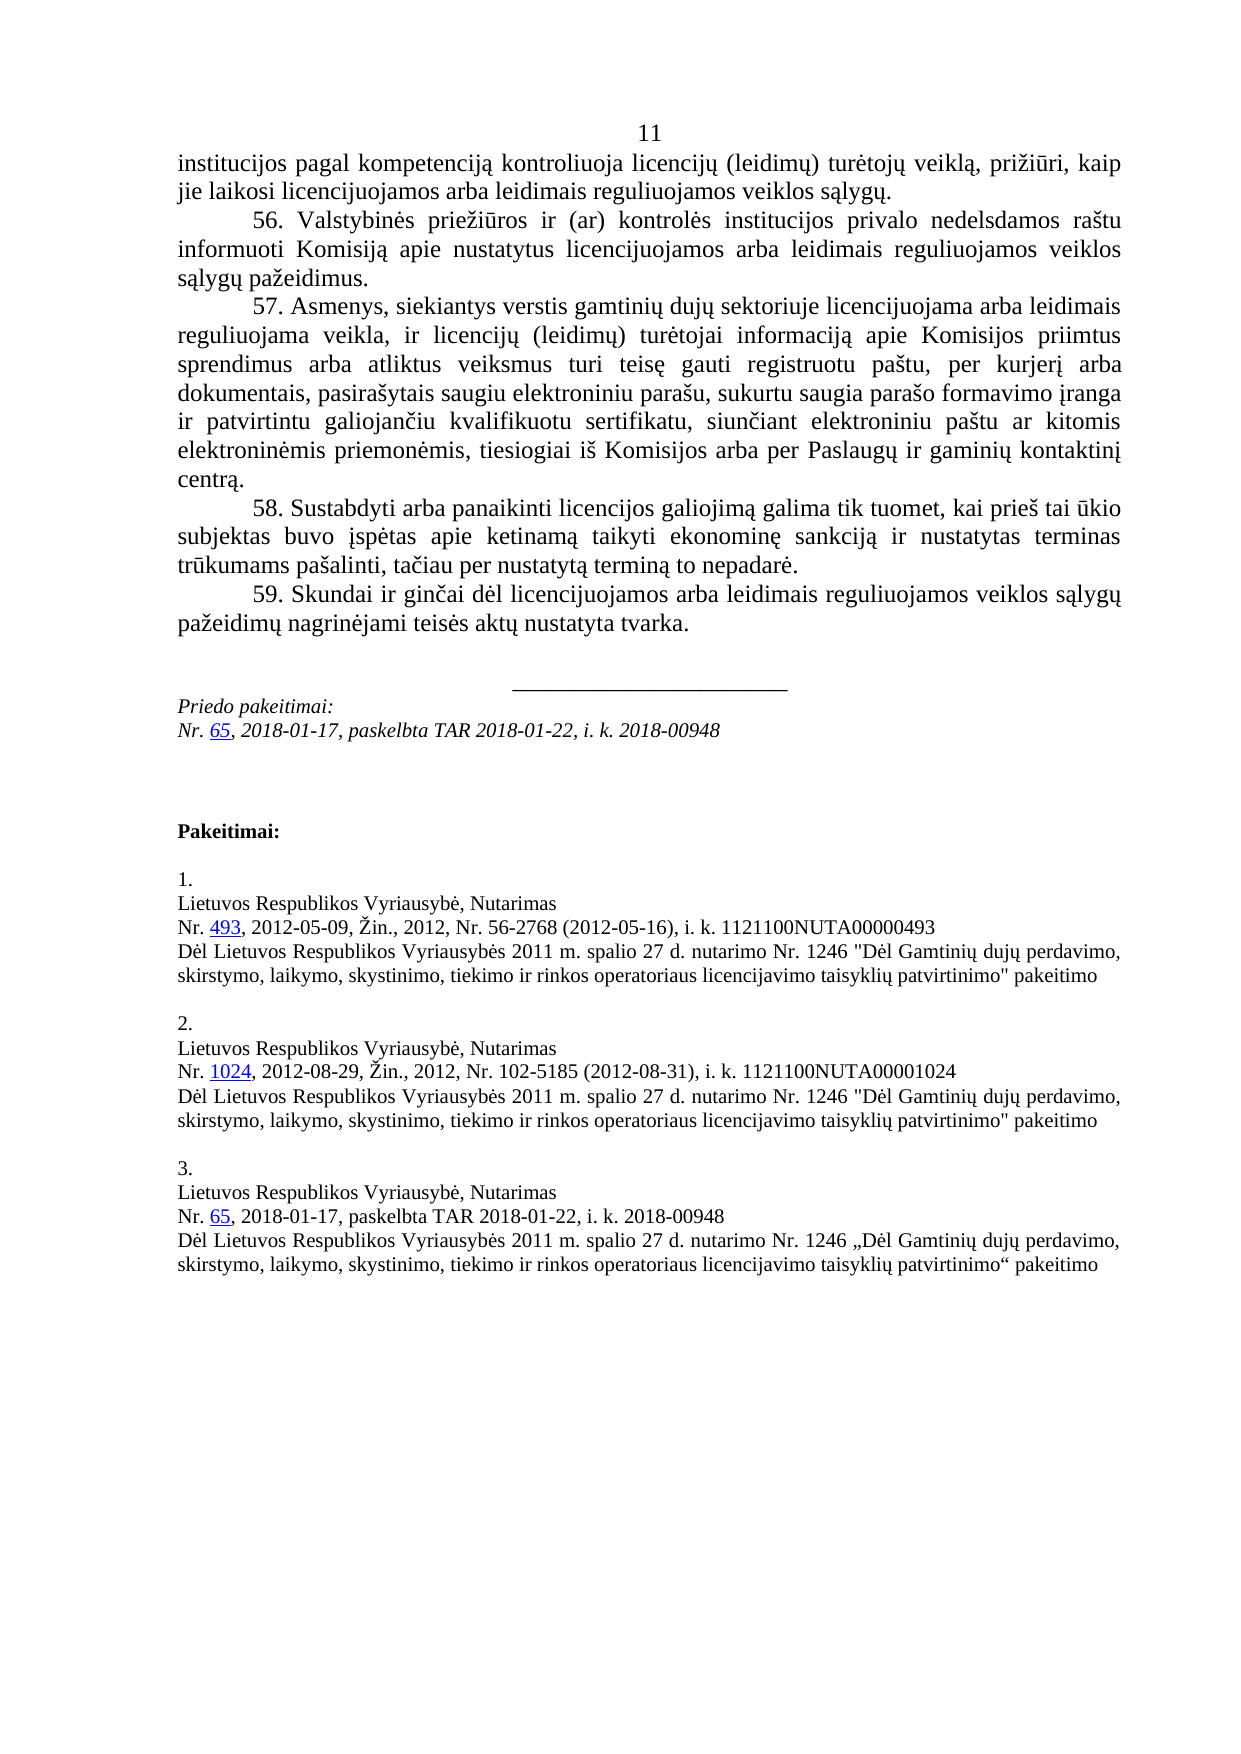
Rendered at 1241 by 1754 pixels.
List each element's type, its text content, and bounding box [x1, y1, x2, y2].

text Priedo pakeitimai: [177, 694, 1122, 718]
text 1. [177, 867, 1122, 891]
text Nr. 1024, 2012-08-29, Žin., 2012, Nr. 102-5185 (2012-08-31), i. k. 1121100NUTA00001024 [177, 1059, 1122, 1083]
text 3. [177, 1156, 1122, 1180]
text Lietuvos Respublikos Vyriausybė, Nutarimas [177, 1035, 1122, 1059]
text Nr. 493, 2012-05-09, Žin., 2012, Nr. 56-2768 (2012-05-16), i. k. 1121100NUTA00000493 [177, 915, 1122, 939]
text Nr. 65, 2018-01-17, paskelbta TAR 2018-01-22, i. k. 2018-00948 [177, 1204, 1122, 1228]
text Lietuvos Respublikos Vyriausybė, Nutarimas [177, 891, 1122, 915]
text institucijos pagal kompetenciją kontroliuoja licencijų (leidimų) turėtojų veiklą, prižiūri, kaip jie laikosi licencijuojamos arba leidimais reguliuojamos veiklos sąlygų. [177, 148, 1122, 205]
text 57. Asmenys, siekiantys verstis gamtinių dujų sektoriuje licencijuojama arba leidimais reguliuojama veikla, ir licencijų (leidimų) turėtojai informaciją apie Komisijos priimtus sprendimus arba atliktus veiksmus turi teisę gauti registruotu paštu, per kurjerį arba dokumentais, pasirašytais saugiu elektroniniu parašu, sukurtu saugia parašo formavimo įranga ir patvirtintu galiojančiu kvalifikuotu sertifikatu, siunčiant elektroniniu paštu ar kitomis elektroninėmis priemonėmis, tiesiogiai iš Komisijos arba per Paslaugų ir gaminių kontaktinį centrą. [177, 291, 1122, 493]
text Dėl Lietuvos Respublikos Vyriausybės 2011 m. spalio 27 d. nutarimo Nr. 1246 "Dėl Gamtinių dujų perdavimo, skirstymo, laikymo, skystinimo, tiekimo ir rinkos operatoriaus licencijavimo taisyklių patvirtinimo" pakeitimo [177, 1083, 1122, 1132]
text Nr. 65, 2018-01-17, paskelbta TAR 2018-01-22, i. k. 2018-00948 [177, 718, 1122, 742]
text 58. Sustabdyti arba panaikinti licencijos galiojimą galima tik tuomet, kai prieš tai ūkio subjektas buvo įspėtas apie ketinamą taikyti ekonominę sankciją ir nustatytas terminas trūkumams pašalinti, tačiau per nustatytą terminą to nepadarė. [177, 493, 1122, 579]
text ______________________ [177, 665, 1122, 694]
text Dėl Lietuvos Respublikos Vyriausybės 2011 m. spalio 27 d. nutarimo Nr. 1246 "Dėl Gamtinių dujų perdavimo, skirstymo, laikymo, skystinimo, tiekimo ir rinkos operatoriaus licencijavimo taisyklių patvirtinimo" pakeitimo [177, 939, 1122, 987]
text 2. [177, 1011, 1122, 1035]
text Dėl Lietuvos Respublikos Vyriausybės 2011 m. spalio 27 d. nutarimo Nr. 1246 „Dėl Gamtinių dujų perdavimo, skirstymo, laikymo, skystinimo, tiekimo ir rinkos operatoriaus licencijavimo taisyklių patvirtinimo“ pakeitimo [177, 1228, 1122, 1276]
text Lietuvos Respublikos Vyriausybė, Nutarimas [177, 1180, 1122, 1204]
text 56. Valstybinės priežiūros ir (ar) kontrolės institucijos privalo nedelsdamos raštu informuoti Komisiją apie nustatytus licencijuojamos arba leidimais reguliuojamos veiklos sąlygų pažeidimus. [177, 205, 1122, 291]
text 59. Skundai ir ginčai dėl licencijuojamos arba leidimais reguliuojamos veiklos sąlygų pažeidimų nagrinėjami teisės aktų nustatyta tvarka. [177, 579, 1122, 636]
text Pakeitimai: [177, 819, 1122, 843]
